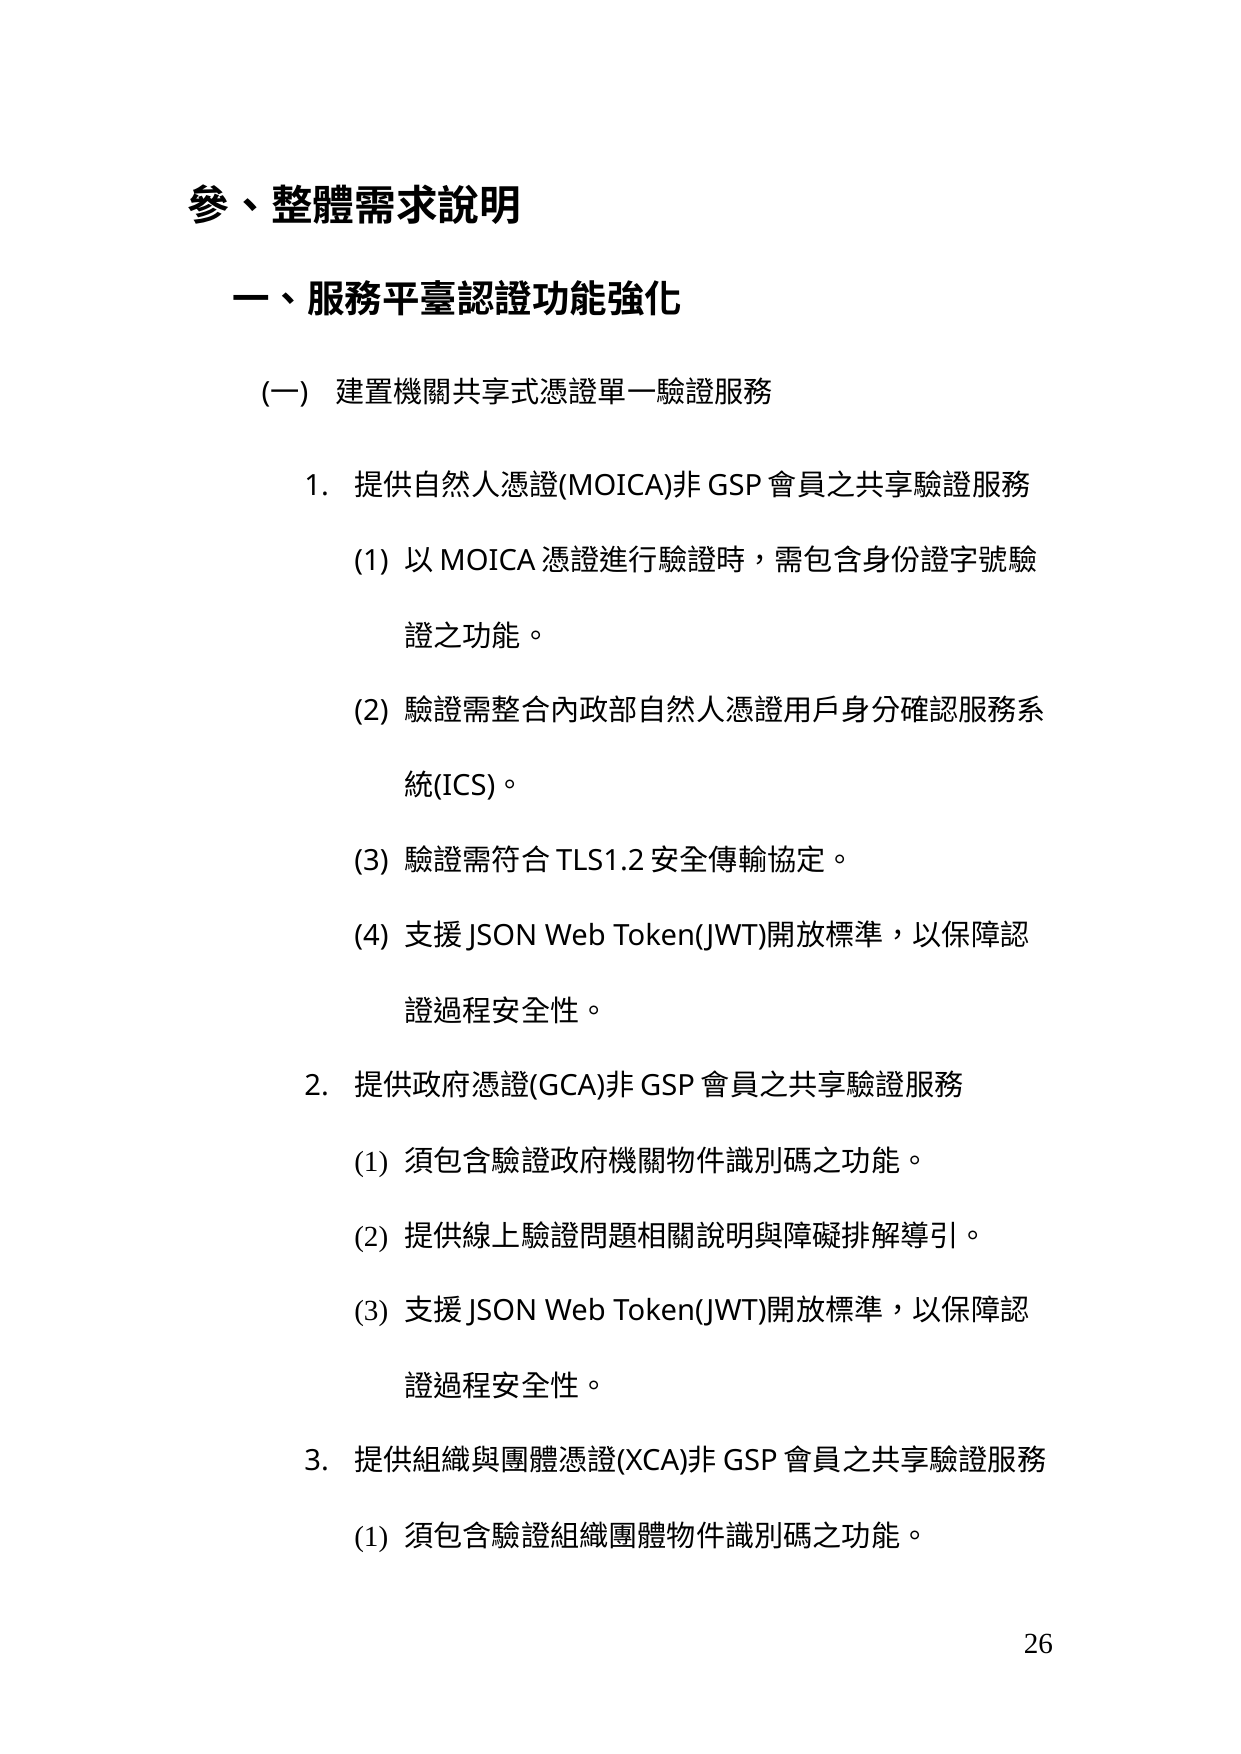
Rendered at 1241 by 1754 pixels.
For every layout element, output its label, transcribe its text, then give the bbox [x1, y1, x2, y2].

list 以MOICA憑證進行驗證時，需包含身份證字號驗證之功能。 [354, 521, 1053, 671]
list 提供政府憑證(GCA)非GSP會員之共享驗證服務 [304, 1046, 1053, 1121]
subtitle 服務平臺認證功能強化 [232, 258, 1053, 333]
list 須包含驗證政府機關物件識別碼之功能。 [354, 1121, 1053, 1196]
list 提供組織與團體憑證(XCA)非GSP會員之共享驗證服務 [304, 1421, 1053, 1496]
list 支援JSON Web Token(JWT)開放標準，以保障認證過程安全性。 [354, 896, 1053, 1046]
list 提供線上驗證問題相關說明與障礙排解導引。 [354, 1196, 1053, 1271]
list 驗證需符合TLS1.2安全傳輸協定。 [354, 821, 1053, 896]
list 支援JSON Web Token(JWT)開放標準，以保障認證過程安全性。 [354, 1271, 1053, 1421]
subtitle 建置機關共享式憑證單一驗證服務 [261, 352, 1053, 427]
subtitle 整體需求說明 [187, 164, 1053, 239]
list 提供自然人憑證(MOICA)非GSP會員之共享驗證服務 [304, 446, 1053, 521]
list 須包含驗證組織團體物件識別碼之功能。 [354, 1496, 1053, 1571]
list 驗證需整合內政部自然人憑證用戶身分確認服務系統(ICS)。 [354, 671, 1053, 821]
